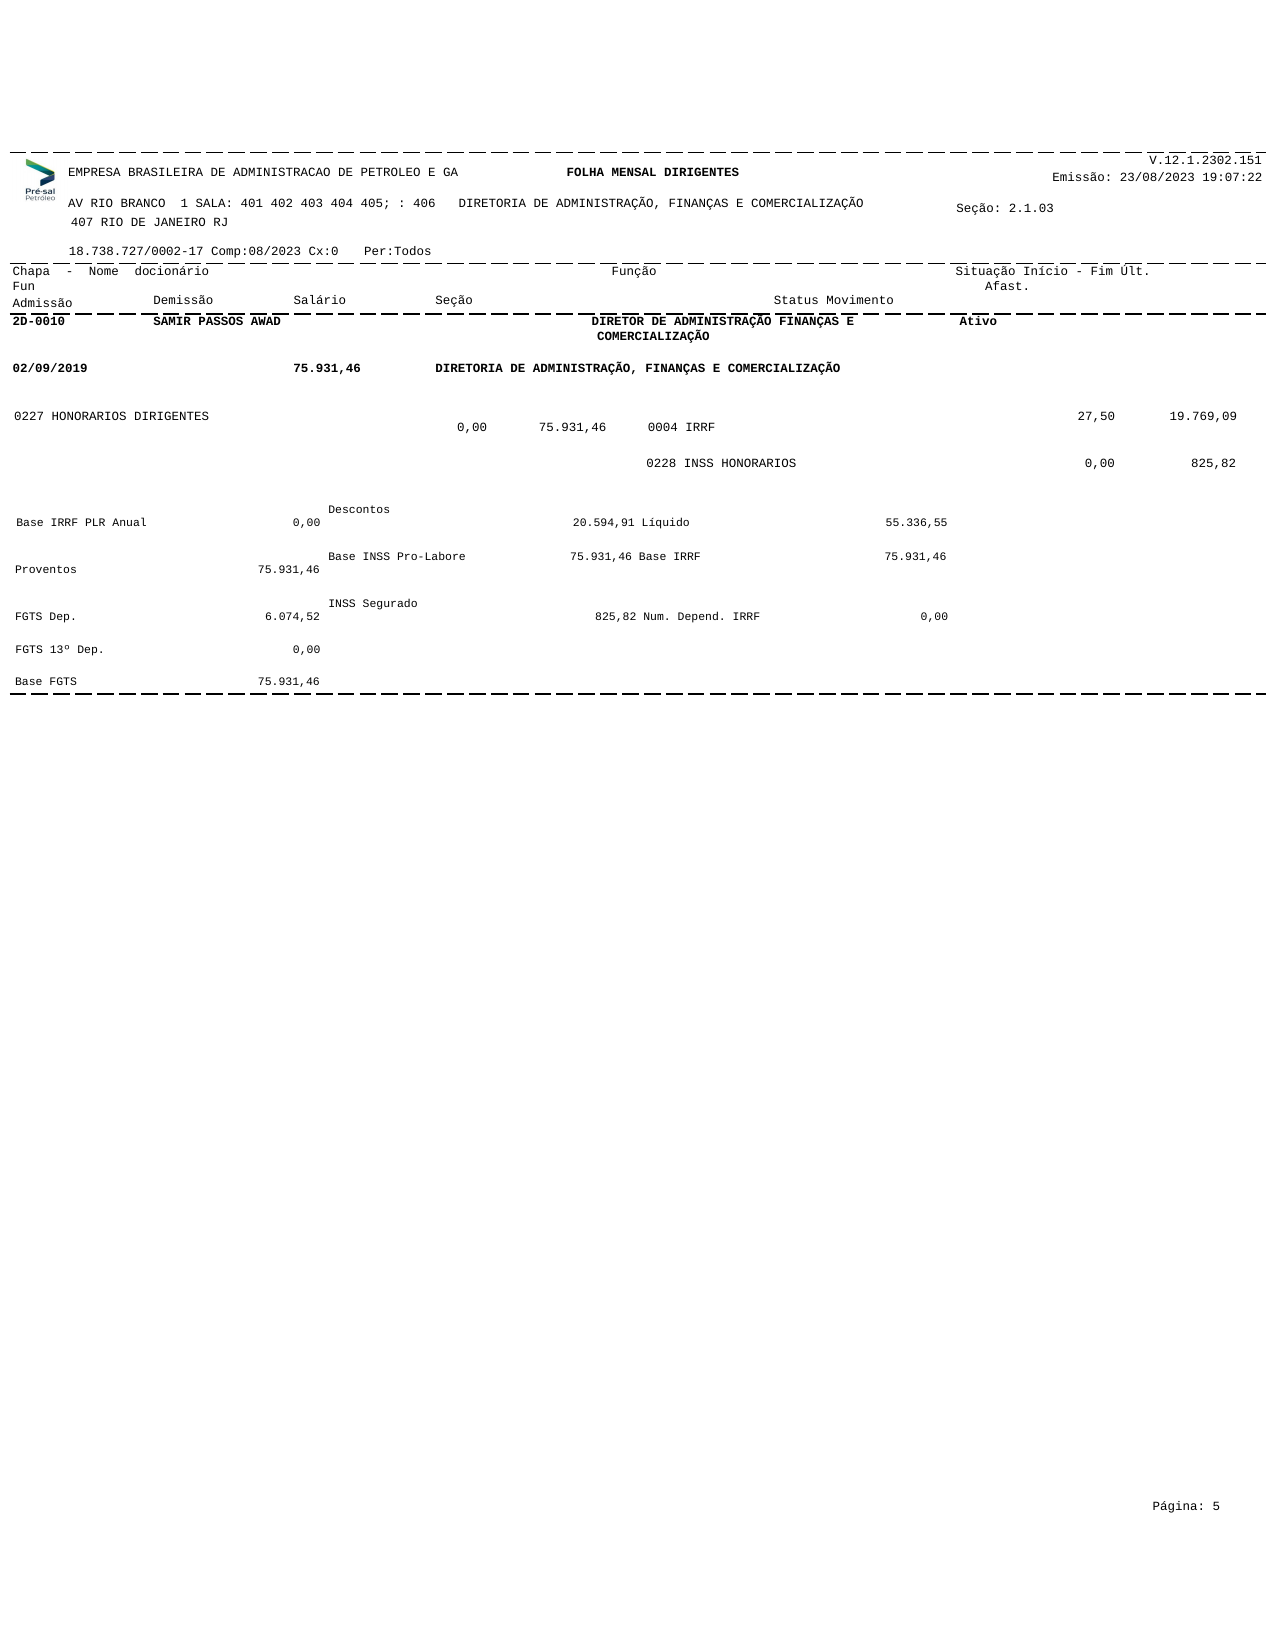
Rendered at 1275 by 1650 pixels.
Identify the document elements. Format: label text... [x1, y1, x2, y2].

table_cell Base IRRF PLR Anual 0,00 [10, 503, 328, 550]
table_cell 75.931,46 [884, 550, 955, 598]
table_cell SAMIR PASSOS AWAD [153, 313, 435, 362]
table_cell [955, 362, 1169, 409]
table_cell Base INSS Pro-Labore [328, 550, 570, 598]
table_cell [955, 550, 1169, 598]
table_cell [1169, 263, 1266, 313]
table_cell 20.594,91 Líquido 55.336,55 [435, 503, 955, 550]
table_cell [1169, 550, 1266, 598]
table_cell 825,82 [1169, 456, 1266, 503]
table_cell [1169, 598, 1266, 693]
table_cell [1169, 313, 1266, 362]
table_cell [10, 456, 328, 503]
table_header EMPRESA BRASILEIRA DE ADMINISTRACAO DE PETROLEO E GA FOLHA MENSAL DIRIGENTES AV RIO BRANCO 1 SALA: 401 402 403 404 405; : 406 DIRETORIA DE ADMINISTRAÇÃO, FINANÇAS E COMERCIALIZAÇÃO 407 RIO DE JANEIRO RJ 18.738.727/0002-17 Comp:08/2023 Cx:0 Per:Todos [10, 151, 955, 262]
table_cell 2D-0010 [10, 313, 153, 362]
table_cell 0,00 [955, 456, 1169, 503]
table_cell DIRETOR DE ADMINISTRAÇÃO FINANÇAS E COMERCIALIZAÇÃO [435, 313, 955, 362]
table_cell 19.769,09 [1169, 409, 1266, 456]
table_cell 825,82 Num. Depend. IRRF 0,00 [570, 598, 955, 693]
table_cell Chapa - Nome do Fun Admissão [10, 263, 153, 313]
table_header V.12.1.2302.151 Emissão: 23/08/2023 19:07:22 Seção: 2.1.03 [955, 151, 1266, 262]
table_cell 0,00 75.931,46 0004 IRRF [435, 409, 955, 456]
table_cell 02/09/2019 [10, 362, 153, 409]
table_cell Situação Início - Fim Últ. Afast. [955, 263, 1169, 313]
table_cell [328, 456, 435, 503]
table_cell [1169, 503, 1266, 550]
table_cell 27,50 [955, 409, 1169, 456]
table_cell 75.931,46 Base IRRF [570, 550, 884, 598]
table_cell INSS Segurado [328, 598, 570, 693]
table_cell [328, 409, 435, 456]
table_cell 0228 INSS HONORARIOS [435, 456, 955, 503]
table_cell [955, 598, 1169, 693]
table_cell Ativo [955, 313, 1169, 362]
table_cell Proventos 75.931,46 [10, 550, 328, 598]
table_cell Descontos [328, 503, 435, 550]
table_cell 0227 HONORARIOS DIRIGENTES [10, 409, 328, 456]
table_cell 75.931,46 [153, 362, 435, 409]
table_cell FGTS Dep. 6.074,52 FGTS 13º Dep. 0,00 Base FGTS 75.931,46 [10, 598, 328, 693]
table_cell DIRETORIA DE ADMINISTRAÇÃO, FINANÇAS E COMERCIALIZAÇÃO [435, 362, 955, 409]
table_cell Função Seção Status Movimento [435, 263, 955, 313]
table_cell [1169, 362, 1266, 409]
table_cell cionário Demissão Salário [153, 263, 435, 313]
table_cell [955, 503, 1169, 550]
